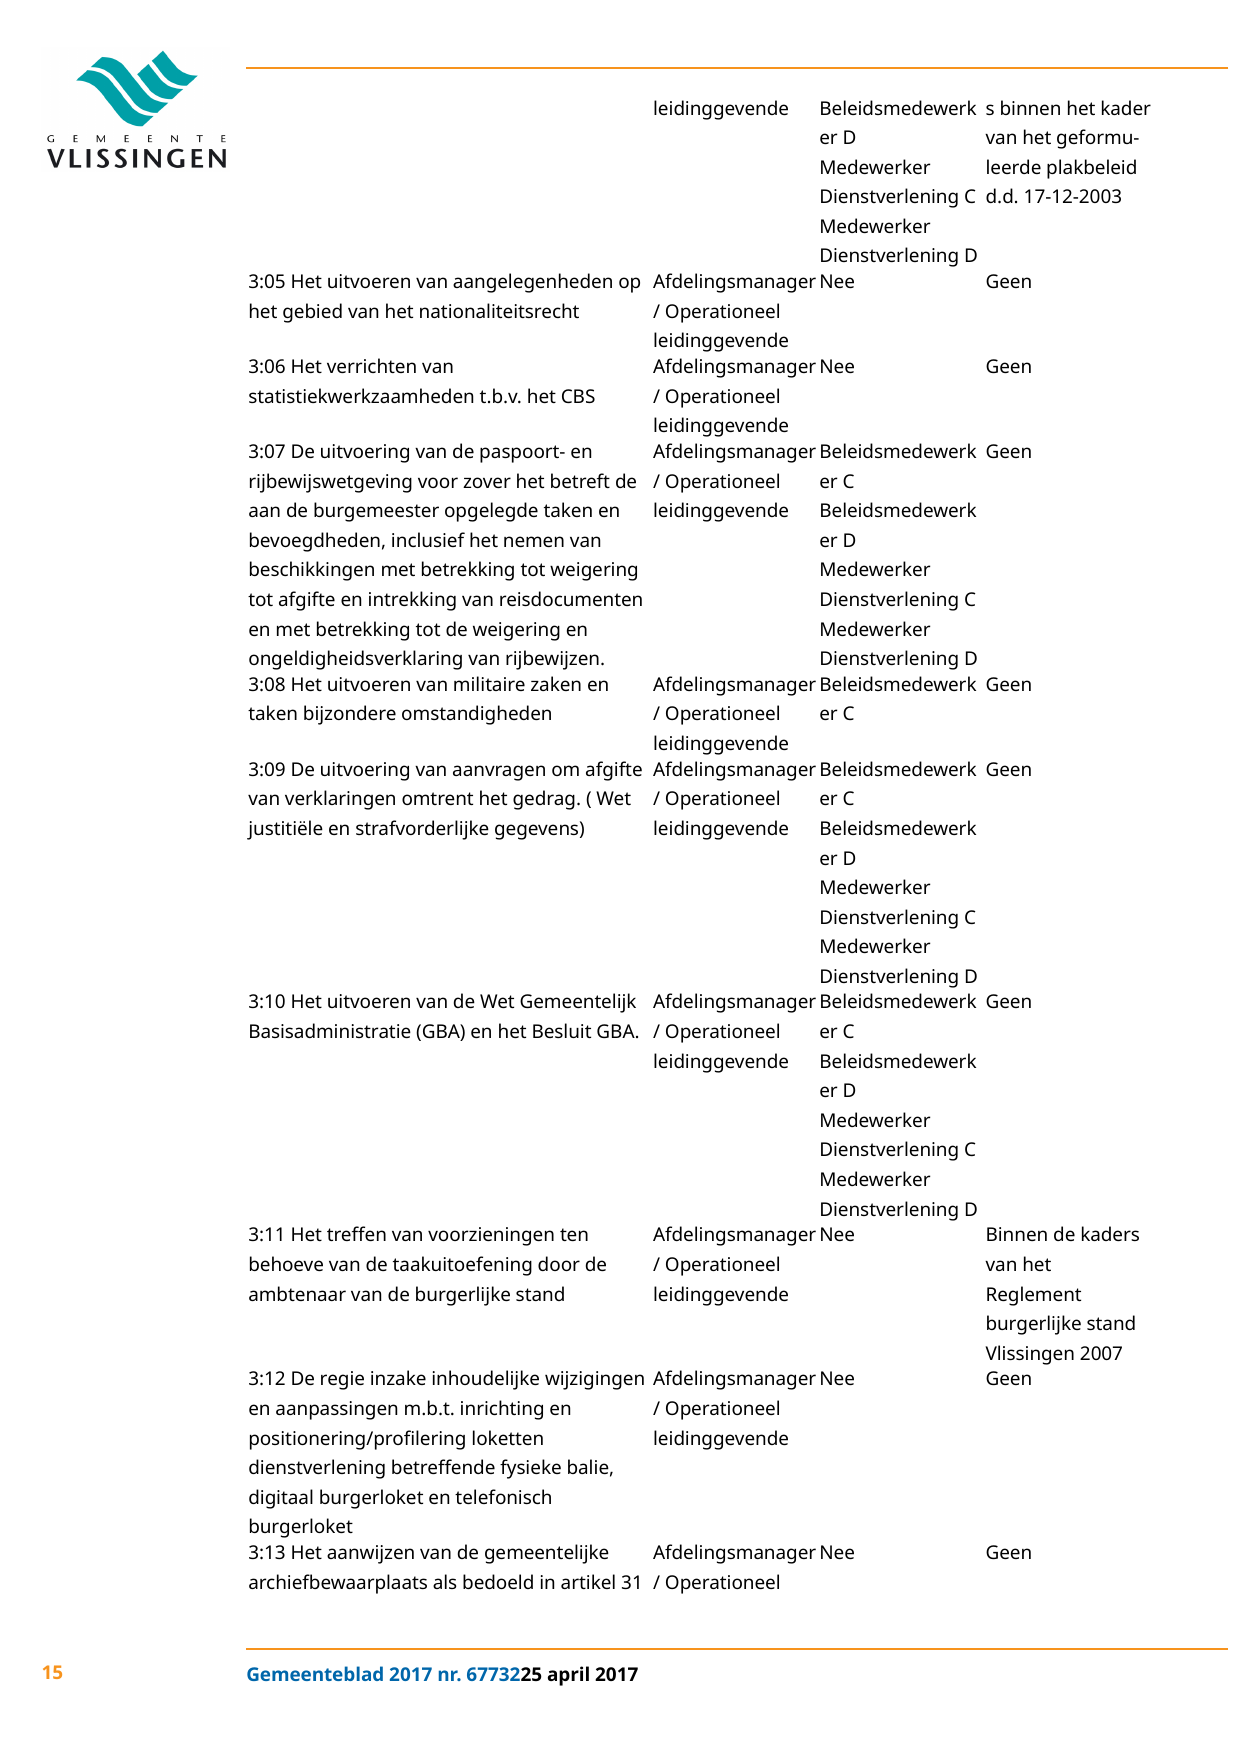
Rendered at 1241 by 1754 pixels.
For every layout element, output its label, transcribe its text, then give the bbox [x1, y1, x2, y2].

picture [41, 47, 231, 172]
table_cell 3:10 Het uitvoeren van de Wet Gemeentelijk Basisadministratie (GBA) en het Besluit GBA. [248, 989, 653, 1222]
table_cell Afdelingsmanager/ Operationeel leidinggevende [653, 756, 819, 989]
table_cell Afdelingsmanager/ Operationeel leidinggevende [653, 1366, 819, 1539]
table_cell 3:09 De uitvoering van aanvragen om afgifte van verklaringen omtrent het gedrag. ( Wet justitiële en strafvorderlijke gegevens) [248, 756, 653, 989]
table_cell 3:07 De uitvoering van de paspoort- en rijbewijswetgeving voor zover het betreft de aan de burgemeester opgelegde taken en bevoegdheden, inclusief het nemen van beschikkingen met betrekking tot weigering tot afgifte en intrekking van reisdocumenten en met betrekking tot de weigering en ongeldigheidsverklaring van rijbewijzen. [248, 438, 653, 671]
table_cell Afdelingsmanager/ Operationeel leidinggevende [653, 353, 819, 438]
table_cell Beleidsmedewerker D Medewerker Dienstverlening C Medewerker Dienstverlening D [819, 95, 985, 268]
table_cell Nee [819, 353, 985, 438]
table_cell Nee [819, 1366, 985, 1539]
table_cell 3:06 Het verrichten van statistiekwerkzaamheden t.b.v. het CBS [248, 353, 653, 438]
table_cell s binnen het kader van het geformu-leerde plakbeleid d.d. 17-12-2003 [985, 95, 1152, 268]
table_cell 3:12 De regie inzake inhoudelijke wijzigingen en aanpassingen m.b.t. inrichting en positionering/profilering loketten dienstverlening betreffende fysieke balie, digitaal burgerloket en telefonisch burgerloket [248, 1366, 653, 1539]
table_cell Afdelingsmanager/ Operationeel leidinggevende [653, 989, 819, 1222]
table_cell Afdelingsmanager/ Operationeel leidinggevende [653, 671, 819, 756]
table_cell Beleidsmedewerker C Beleidsmedewerker D Medewerker Dienstverlening C Medewerker Dienstverlening D [819, 756, 985, 989]
table_cell Nee [819, 1222, 985, 1366]
table_cell leidinggevende [653, 95, 819, 268]
table_cell Geen [985, 1539, 1152, 1594]
table_cell 3:11 Het treffen van voorzieningen ten behoeve van de taakuitoefening door de ambtenaar van de burgerlijke stand [248, 1222, 653, 1366]
table_cell Geen [985, 671, 1152, 756]
table_cell Afdelingsmanager/ Operationeel leidinggevende [653, 438, 819, 671]
table_cell Nee [819, 269, 985, 353]
table_cell 3:08 Het uitvoeren van militaire zaken en taken bijzondere omstandigheden [248, 671, 653, 756]
table_cell Geen [985, 269, 1152, 353]
table_cell 3:13 Het aanwijzen van de gemeentelijke archiefbewaarplaats als bedoeld in artikel 31 [248, 1539, 653, 1594]
table_cell Geen [985, 353, 1152, 438]
table_cell Afdelingsmanager/ Operationeel [653, 1539, 819, 1594]
table_cell Beleidsmedewerker C Beleidsmedewerker D Medewerker Dienstverlening C Medewerker Dienstverlening D [819, 438, 985, 671]
table_cell Beleidsmedewerker C Beleidsmedewerker D Medewerker Dienstverlening C Medewerker Dienstverlening D [819, 989, 985, 1222]
table_cell Geen [985, 756, 1152, 989]
table_cell Nee [819, 1539, 985, 1594]
table_cell Afdelingsmanager/ Operationeel leidinggevende [653, 269, 819, 353]
table_cell Geen [985, 989, 1152, 1222]
table_cell [248, 95, 653, 268]
table_cell 3:05 Het uitvoeren van aangelegenheden op het gebied van het nationaliteitsrecht [248, 269, 653, 353]
table_cell Afdelingsmanager/ Operationeel leidinggevende [653, 1222, 819, 1366]
table_cell Geen [985, 438, 1152, 671]
table_cell Binnen de kaders van het Reglement burgerlijke stand Vlissingen 2007 [985, 1222, 1152, 1366]
table_cell Beleidsmedewerker C [819, 671, 985, 756]
table_cell Geen [985, 1366, 1152, 1539]
